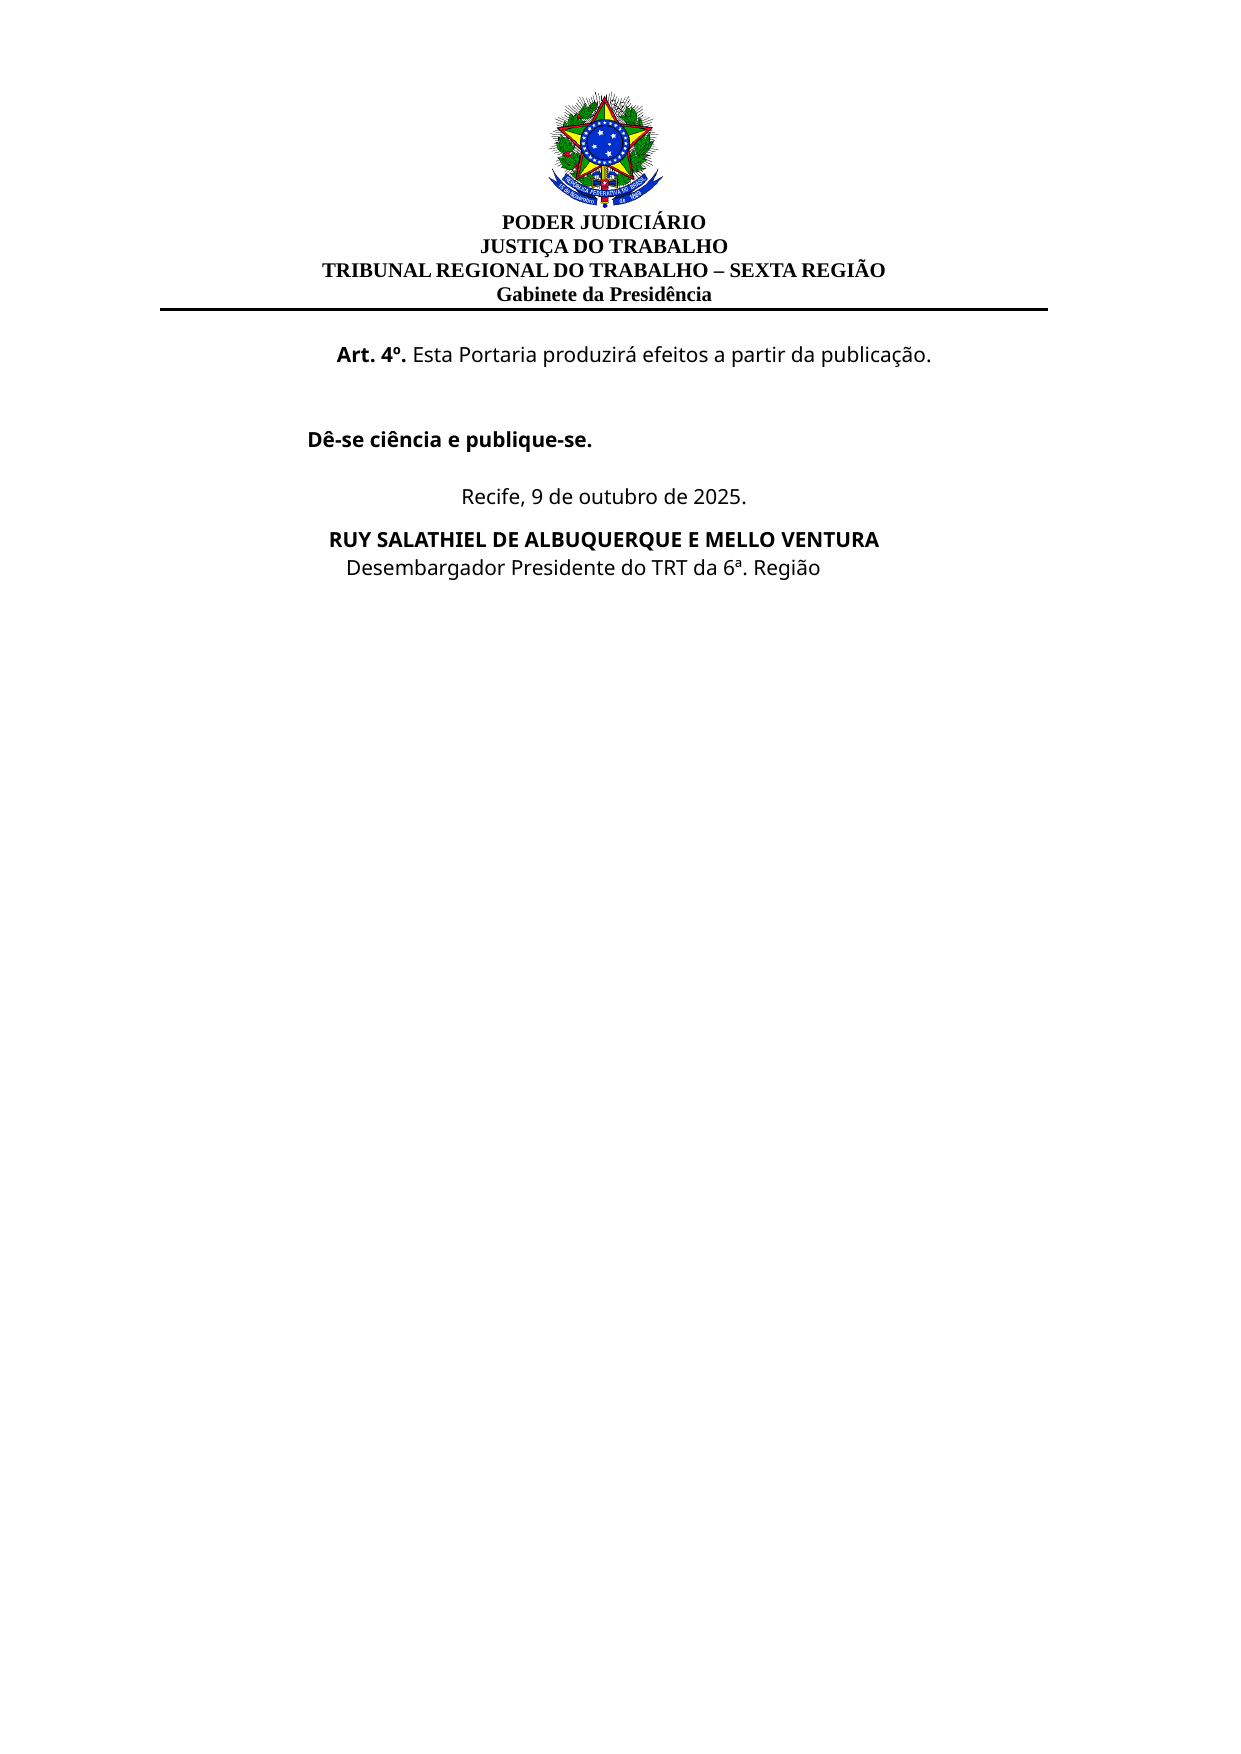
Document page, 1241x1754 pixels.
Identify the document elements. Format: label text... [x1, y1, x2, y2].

text RUY SALATHIEL DE ALBUQUERQUE E MELLO VENTURA [159, 525, 1048, 553]
text Desembargador Presidente do TRT da 6ª. Região [159, 553, 1048, 582]
text Dê-se ciência e publique-se. [159, 425, 1048, 453]
text Art. 4º. Esta Portaria produzirá efeitos a partir da publicação. [159, 340, 1048, 368]
text Recife, 9 de outubro de 2025. [159, 482, 1048, 510]
picture [542, 88, 666, 210]
